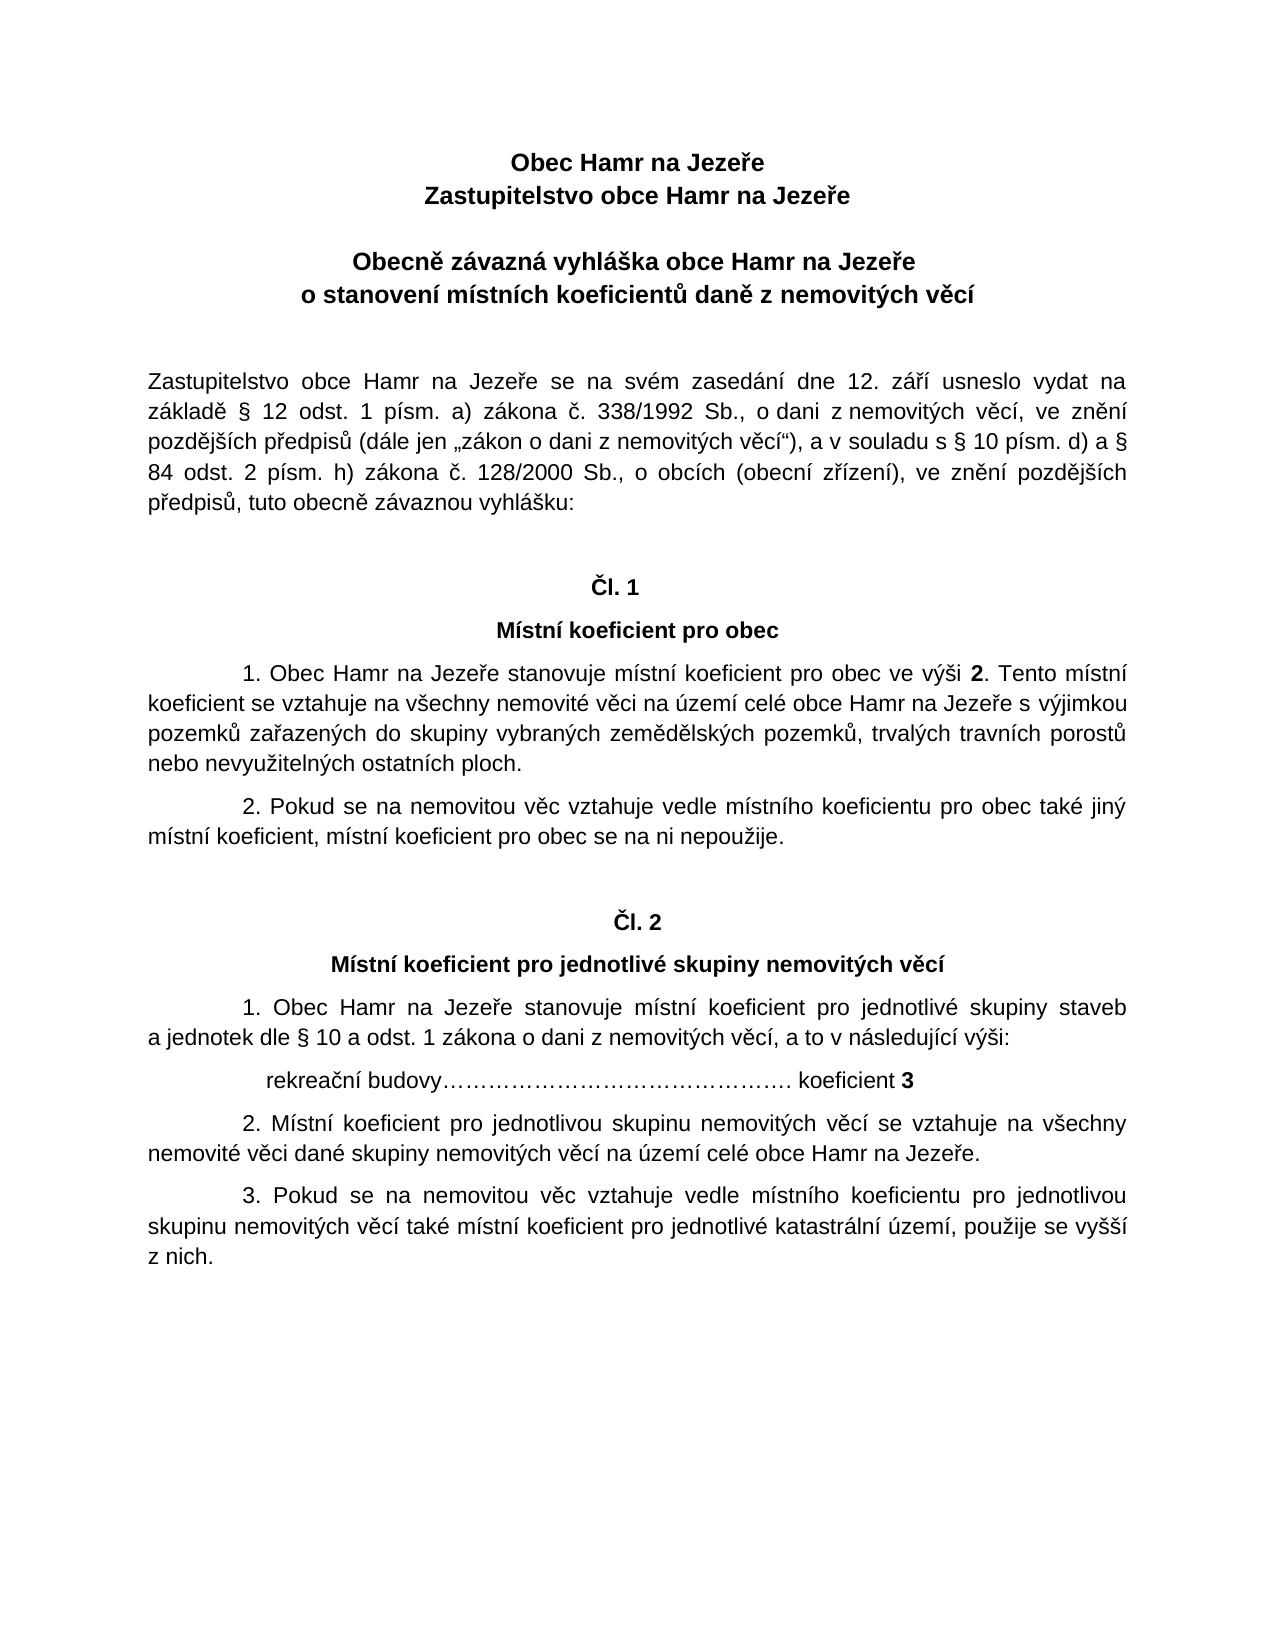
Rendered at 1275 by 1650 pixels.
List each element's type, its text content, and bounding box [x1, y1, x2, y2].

text 2. Pokud se na nemovitou věc vztahuje vedle místního koeficientu pro obec také jiný místní koeficient, místní koeficient pro obec se na ni nepoužije. [148, 793, 1127, 849]
text 1. Obec Hamr na Jezeře stanovuje místní koeficient pro jednotlivé skupiny staveb a jednotek dle § 10 a odst. 1 zákona o dani z nemovitých věcí, a to v následující výši: [148, 994, 1127, 1051]
text Zastupitelstvo obce Hamr na Jezeře se na svém zasedání dne 12. září usneslo vydat na základě § 12 odst. 1 písm. a) zákona č. 338/1992 Sb., o dani z nemovitých věcí, ve znění pozdějších předpisů (dále jen „zákon o dani z nemovitých věcí“), a v souladu s § 10 písm. d) a § 84 odst. 2 písm. h) zákona č. 128/2000 Sb., o obcích (obecní zřízení), ve znění pozdějších předpisů, tuto obecně závaznou vyhlášku: [148, 368, 1127, 515]
text 2. Místní koeficient pro jednotlivou skupinu nemovitých věcí se vztahuje na všechny nemovité věci dané skupiny nemovitých věcí na území celé obce Hamr na Jezeře. [148, 1109, 1127, 1166]
text Obec Hamr na Jezeře [148, 148, 1127, 176]
text 1. Obec Hamr na Jezeře stanovuje místní koeficient pro obec ve výši 2. Tento místní koeficient se vztahuje na všechny nemovité věci na území celé obce Hamr na Jezeře s výjimkou pozemků zařazených do skupiny vybraných zemědělských pozemků, trvalých travních porostů nebo nevyužitelných ostatních ploch. [148, 659, 1127, 777]
text o stanovení místních koeficientů daně z nemovitých věcí [148, 280, 1127, 308]
text 3. Pokud se na nemovitou věc vztahuje vedle místního koeficientu pro jednotlivou skupinu nemovitých věcí také místní koeficient pro jednotlivé katastrální území, použije se vyšší z nich. [148, 1182, 1127, 1269]
text Obecně závazná vyhláška obce Hamr na Jezeře [148, 247, 1127, 275]
text Místní koeficient pro jednotlivé skupiny nemovitých věcí [148, 951, 1127, 978]
text Čl. 1 [517, 574, 1127, 601]
text rekreační budovy………………………………………. koeficient 3 [148, 1067, 1127, 1093]
text Zastupitelstvo obce Hamr na Jezeře [148, 181, 1127, 209]
text Místní koeficient pro obec [148, 617, 1127, 643]
text Čl. 2 [148, 908, 1127, 935]
